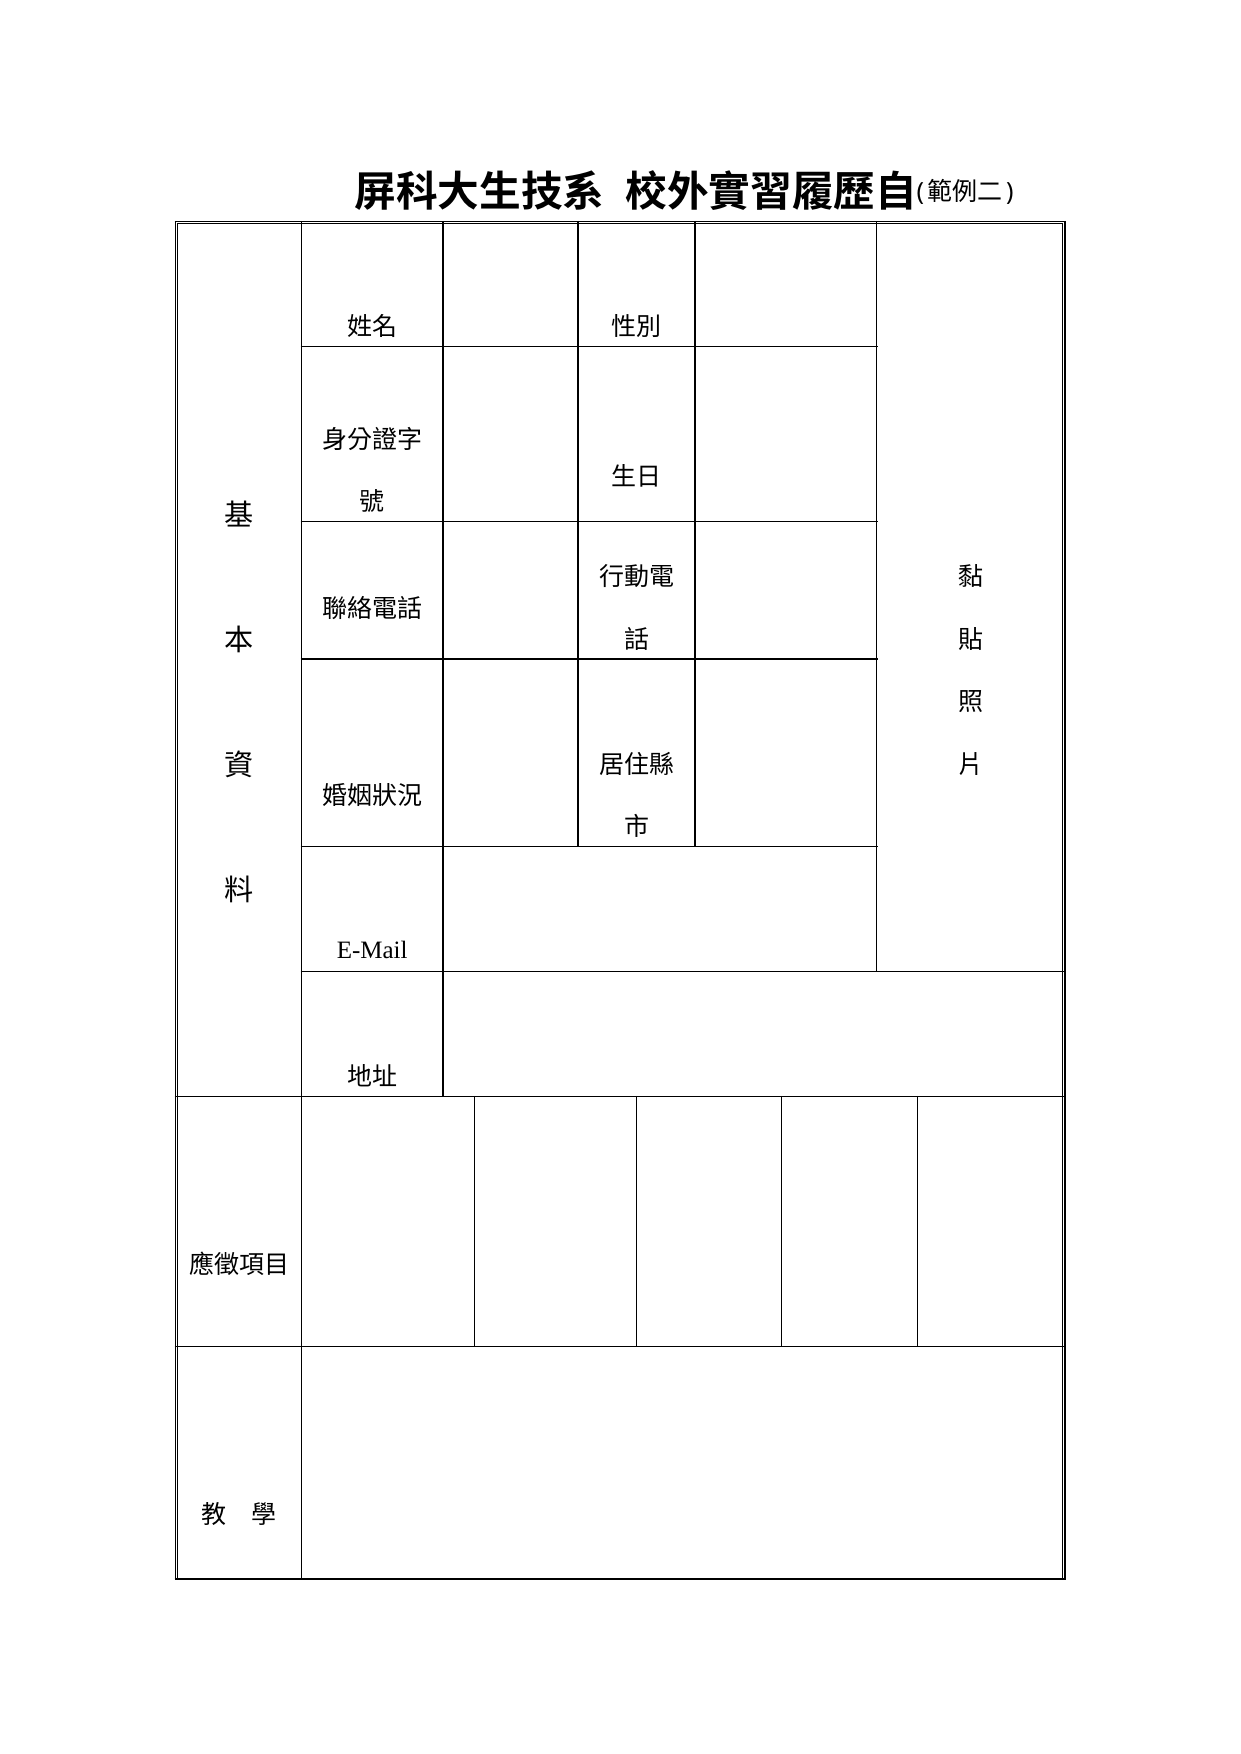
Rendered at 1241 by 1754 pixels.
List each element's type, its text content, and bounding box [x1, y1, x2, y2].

table_cell [637, 1097, 781, 1346]
table_cell 行動電話 [579, 522, 694, 658]
table_cell [696, 660, 876, 846]
table_cell [918, 1097, 1062, 1346]
table_cell [302, 1097, 474, 1346]
table_header [444, 224, 577, 346]
table_cell 婚姻狀況 [302, 660, 442, 846]
table_cell [444, 347, 577, 521]
table_header [696, 224, 876, 346]
table_cell [444, 660, 577, 846]
table_cell E-Mail [302, 847, 442, 971]
table_cell [696, 522, 876, 658]
table_header 姓名 [302, 224, 442, 346]
table_cell [696, 347, 876, 521]
table_header 基 本 資 料 [178, 224, 301, 1096]
table_cell [444, 847, 876, 971]
table_cell [782, 1097, 917, 1346]
table_cell 聯絡電話 [302, 522, 442, 658]
table_header 基 本 資 料 [913, 167, 1052, 212]
table_cell 身分證字號 [302, 347, 442, 521]
table_cell 教 學 [178, 1347, 301, 1578]
table_cell [444, 972, 1062, 1096]
table_cell 居住縣市 [579, 660, 694, 846]
table_header 性別 [579, 224, 694, 346]
table_cell 應徵項目 [178, 1097, 301, 1346]
table_cell 地址 [302, 972, 442, 1096]
table_cell [475, 1097, 636, 1346]
table_cell 生日 [579, 347, 694, 521]
table_cell [302, 1347, 1062, 1578]
text 屏科大生技系 校外實習履歷自傳表 [187, 158, 1053, 218]
table_cell [444, 522, 577, 658]
table_header 黏 貼 照 片 [877, 224, 1062, 971]
